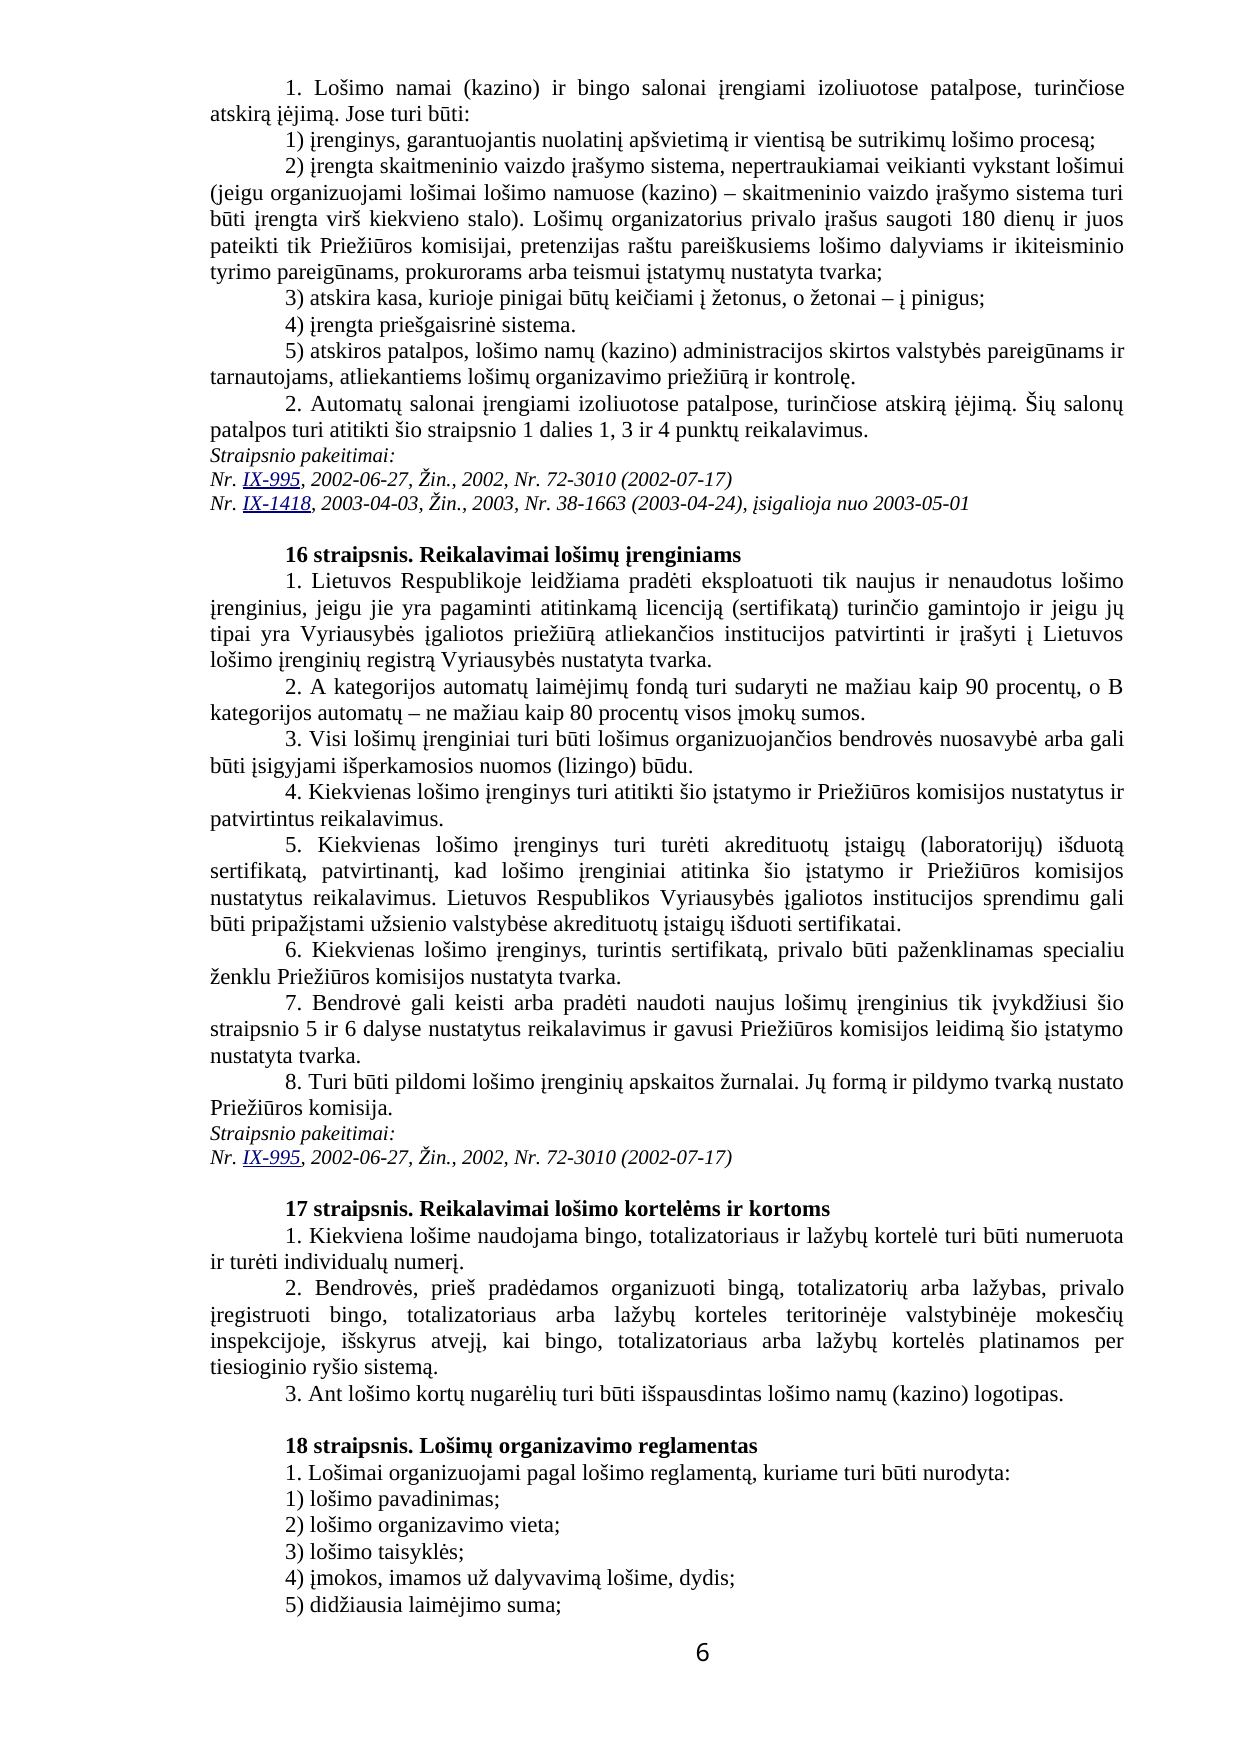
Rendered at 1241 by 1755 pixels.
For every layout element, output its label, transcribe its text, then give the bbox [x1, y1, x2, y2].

text 4. Kiekvienas lošimo įrenginys turi atitikti šio įstatymo ir Priežiūros komisijos nustatytus ir patvirtintus reikalavimus. [210, 778, 1126, 831]
text 1) lošimo pavadinimas; [210, 1485, 1126, 1512]
text 2. Bendrovės, prieš pradėdamos organizuoti bingą, totalizatorių arba lažybas, privalo įregistruoti bingo, totalizatoriaus arba lažybų korteles teritorinėje valstybinėje mokesčių inspekcijoje, išskyrus atvejį, kai bingo, totalizatoriaus arba lažybų kortelės platinamos per tiesioginio ryšio sistemą. [210, 1274, 1126, 1380]
text 5. Kiekvienas lošimo įrenginys turi turėti akredituotų įstaigų (laboratorijų) išduotą sertifikatą, patvirtinantį, kad lošimo įrenginiai atitinka šio įstatymo ir Priežiūros komisijos nustatytus reikalavimus. Lietuvos Respublikos Vyriausybės įgaliotos institucijos sprendimu gali būti pripažįstami užsienio valstybėse akredituotų įstaigų išduoti sertifikatai. [210, 831, 1126, 936]
text Nr. IX-995, 2002-06-27, Žin., 2002, Nr. 72-3010 (2002-07-17) [210, 467, 1126, 491]
text 18 straipsnis. Lošimų organizavimo reglamentas [210, 1432, 1126, 1459]
text Straipsnio pakeitimai: [210, 1121, 1126, 1145]
text Straipsnio pakeitimai: [210, 442, 1126, 467]
text 16 straipsnis. Reikalavimai lošimų įrenginiams [210, 541, 1126, 567]
text 4) įrengta priešgaisrinė sistema. [210, 311, 1126, 337]
text 3. Ant lošimo kortų nugarėlių turi būti išspausdintas lošimo namų (kazino) logotipas. [210, 1380, 1126, 1406]
text 1. Lošimo namai (kazino) ir bingo salonai įrengiami izoliuotose patalpose, turinčiose atskirą įėjimą. Jose turi būti: [210, 73, 1126, 126]
text 5) didžiausia laimėjimo suma; [210, 1591, 1126, 1617]
text 1) įrenginys, garantuojantis nuolatinį apšvietimą ir vientisą be sutrikimų lošimo procesą; [210, 126, 1126, 153]
text 2. Automatų salonai įrengiami izoliuotose patalpose, turinčiose atskirą įėjimą. Šių salonų patalpos turi atitikti šio straipsnio 1 dalies 1, 3 ir 4 punktų reikalavimus. [210, 390, 1126, 442]
text 3) lošimo taisyklės; [210, 1538, 1126, 1564]
text 1. Lošimai organizuojami pagal lošimo reglamentą, kuriame turi būti nurodyta: [210, 1459, 1126, 1485]
text 4) įmokos, imamos už dalyvavimą lošime, dydis; [210, 1564, 1126, 1591]
text 2) įrengta skaitmeninio vaizdo įrašymo sistema, nepertraukiamai veikianti vykstant lošimui (jeigu organizuojami lošimai lošimo namuose (kazino) – skaitmeninio vaizdo įrašymo sistema turi būti įrengta virš kiekvieno stalo). Lošimų organizatorius privalo įrašus saugoti 180 dienų ir juos pateikti tik Priežiūros komisijai, pretenzijas raštu pareiškusiems lošimo dalyviams ir ikiteisminio tyrimo pareigūnams, prokurorams arba teismui įstatymų nustatyta tvarka; [210, 153, 1126, 284]
text 5) atskiros patalpos, lošimo namų (kazino) administracijos skirtos valstybės pareigūnams ir tarnautojams, atliekantiems lošimų organizavimo priežiūrą ir kontrolę. [210, 337, 1126, 390]
text Nr. IX-995, 2002-06-27, Žin., 2002, Nr. 72-3010 (2002-07-17) [210, 1145, 1126, 1169]
text 6. Kiekvienas lošimo įrenginys, turintis sertifikatą, privalo būti paženklinamas specialiu ženklu Priežiūros komisijos nustatyta tvarka. [210, 936, 1126, 989]
text 3. Visi lošimų įrenginiai turi būti lošimus organizuojančios bendrovės nuosavybė arba gali būti įsigyjami išperkamosios nuomos (lizingo) būdu. [210, 726, 1126, 778]
text 17 straipsnis. Reikalavimai lošimo kortelėms ir kortoms [210, 1195, 1126, 1222]
text 7. Bendrovė gali keisti arba pradėti naudoti naujus lošimų įrenginius tik įvykdžiusi šio straipsnio 5 ir 6 dalyse nustatytus reikalavimus ir gavusi Priežiūros komisijos leidimą šio įstatymo nustatyta tvarka. [210, 989, 1126, 1068]
text 2) lošimo organizavimo vieta; [210, 1512, 1126, 1538]
text 8. Turi būti pildomi lošimo įrenginių apskaitos žurnalai. Jų formą ir pildymo tvarką nustato Priežiūros komisija. [210, 1068, 1126, 1121]
text 3) atskira kasa, kurioje pinigai būtų keičiami į žetonus, o žetonai – į pinigus; [210, 284, 1126, 311]
text Nr. IX-1418, 2003-04-03, Žin., 2003, Nr. 38-1663 (2003-04-24), įsigalioja nuo 2003-05-01 [210, 491, 1120, 515]
text 2. A kategorijos automatų laimėjimų fondą turi sudaryti ne mažiau kaip 90 procentų, o B kategorijos automatų – ne mažiau kaip 80 procentų visos įmokų sumos. [210, 673, 1126, 726]
text 1. Lietuvos Respublikoje leidžiama pradėti eksploatuoti tik naujus ir nenaudotus lošimo įrenginius, jeigu jie yra pagaminti atitinkamą licenciją (sertifikatą) turinčio gamintojo ir jeigu jų tipai yra Vyriausybės įgaliotos priežiūrą atliekančios institucijos patvirtinti ir įrašyti į Lietuvos lošimo įrenginių registrą Vyriausybės nustatyta tvarka. [210, 567, 1126, 673]
text 1. Kiekviena lošime naudojama bingo, totalizatoriaus ir lažybų kortelė turi būti numeruota ir turėti individualų numerį. [210, 1222, 1126, 1274]
